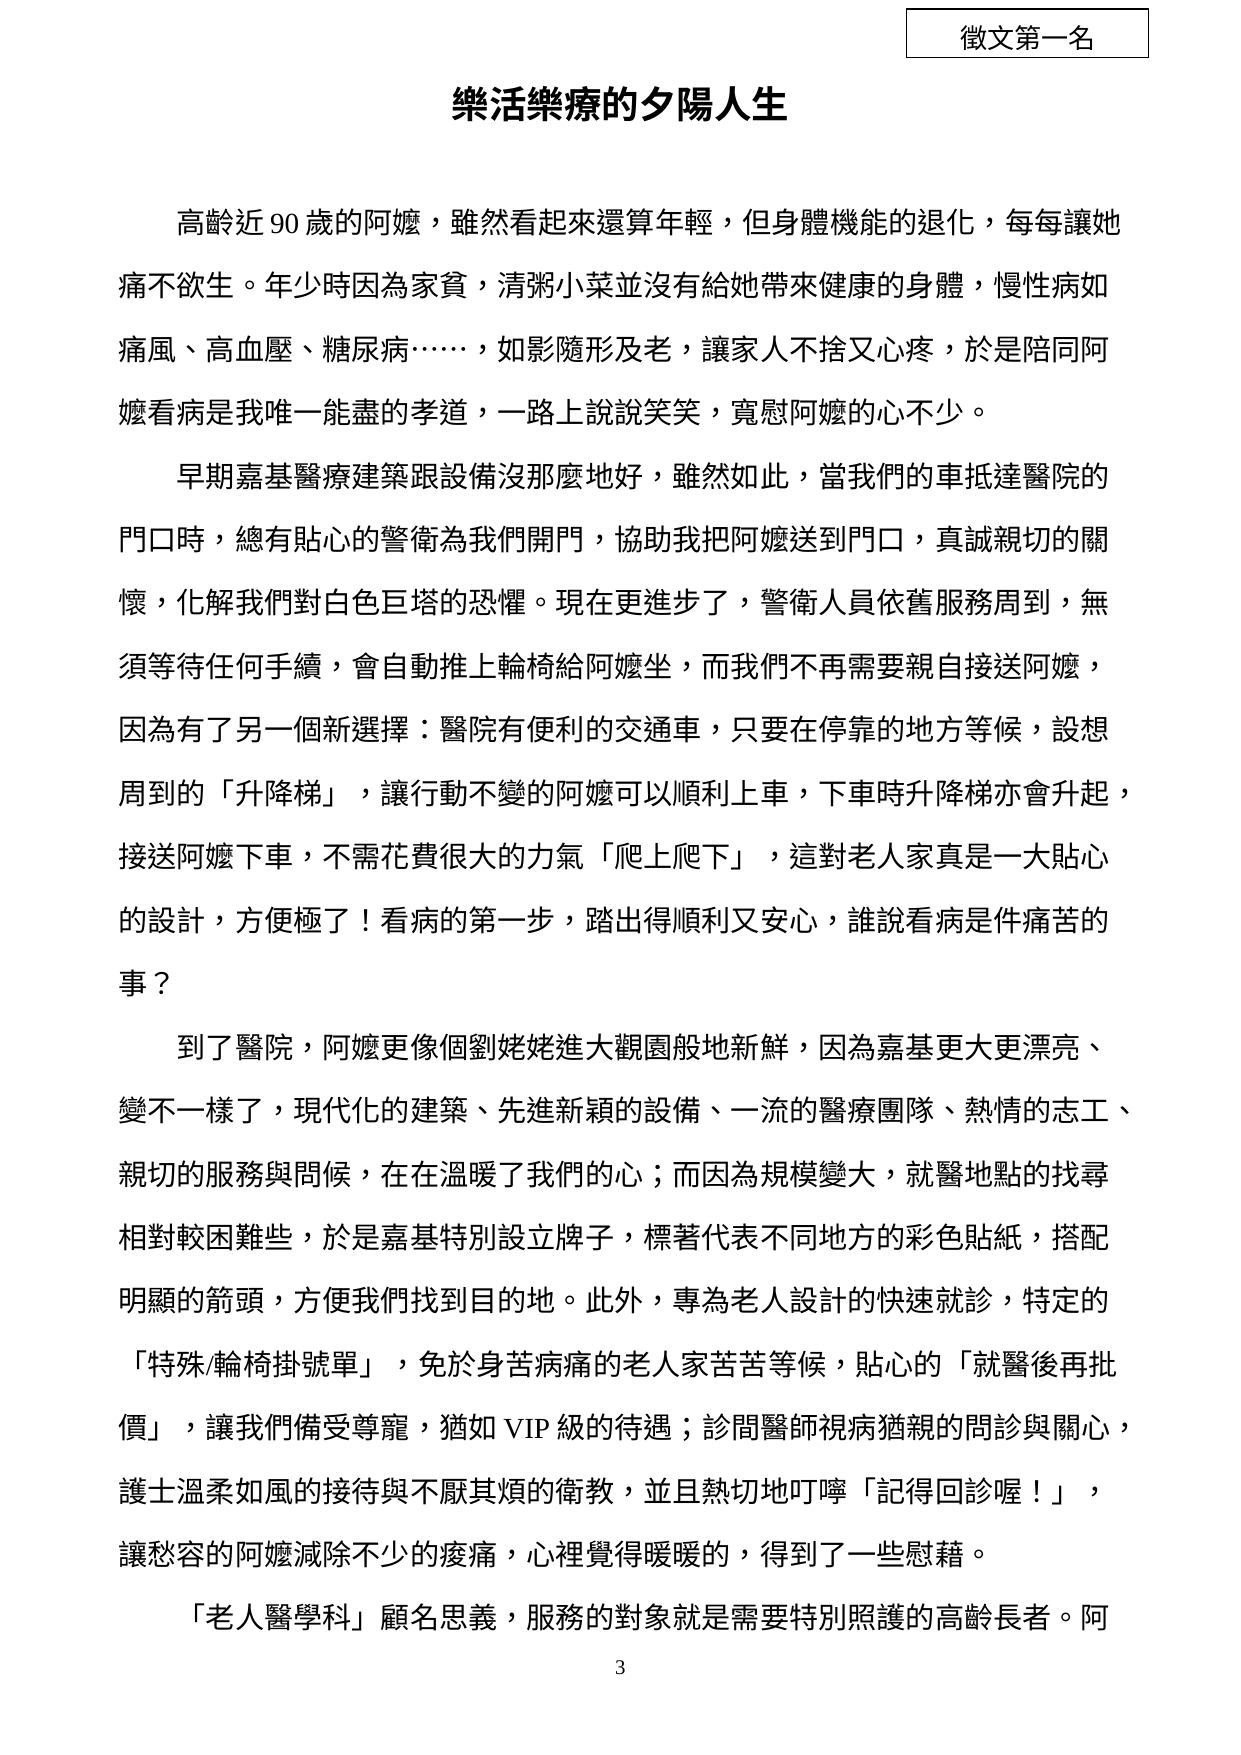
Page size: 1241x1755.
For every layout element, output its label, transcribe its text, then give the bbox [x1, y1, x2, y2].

text 「老人醫學科」顧名思義，服務的對象就是需要特別照護的高齡長者。阿 [118, 1595, 1122, 1637]
text 到了醫院，阿嬤更像個劉姥姥進大觀園般地新鮮，因為嘉基更大更漂亮、變不一樣了，現代化的建築、先進新穎的設備、一流的醫療團隊、熱情的志工、親切的服務與問候，在在溫暖了我們的心；而因為規模變大，就醫地點的找尋相對較困難些，於是嘉基特別設立牌子，標著代表不同地方的彩色貼紙，搭配明顯的箭頭，方便我們找到目的地。此外，專為老人設計的快速就診，特定的「特殊/輪椅掛號單」，免於身苦病痛的老人家苦苦等候，貼心的「就醫後再批價」，讓我們備受尊寵，猶如VIP級的待遇；診間醫師視病猶親的問診與關心，護士溫柔如風的接待與不厭其煩的衛教，並且熱切地叮嚀「記得回診喔！」，讓愁容的阿嬤減除不少的痠痛，心裡覺得暖暖的，得到了一些慰藉。 [118, 1024, 1122, 1574]
text 高齡近90歲的阿嬤，雖然看起來還算年輕，但身體機能的退化，每每讓她痛不欲生。年少時因為家貧，清粥小菜並沒有給她帶來健康的身體，慢性病如痛風、高血壓、糖尿病……，如影隨形及老，讓家人不捨又心疼，於是陪同阿嬤看病是我唯一能盡的孝道，一路上說說笑笑，寬慰阿嬤的心不少。 [118, 199, 1122, 432]
text 早期嘉基醫療建築跟設備沒那麼地好，雖然如此，當我們的車抵達醫院的門口時，總有貼心的警衛為我們開門，協助我把阿嬤送到門口，真誠親切的關懷，化解我們對白色巨塔的恐懼。現在更進步了，警衛人員依舊服務周到，無須等待任何手續，會自動推上輪椅給阿嬤坐，而我們不再需要親自接送阿嬤，因為有了另一個新選擇：醫院有便利的交通車，只要在停靠的地方等候，設想周到的「升降梯」，讓行動不變的阿嬤可以順利上車，下車時升降梯亦會升起，接送阿嬤下車，不需花費很大的力氣「爬上爬下」，這對老人家真是一大貼心的設計，方便極了！看病的第一步，踏出得順利又安心，誰說看病是件痛苦的事？ [118, 453, 1122, 1003]
text 樂活樂療的夕陽人生 [118, 75, 1122, 129]
text 徵文第一名 [922, 17, 1133, 49]
